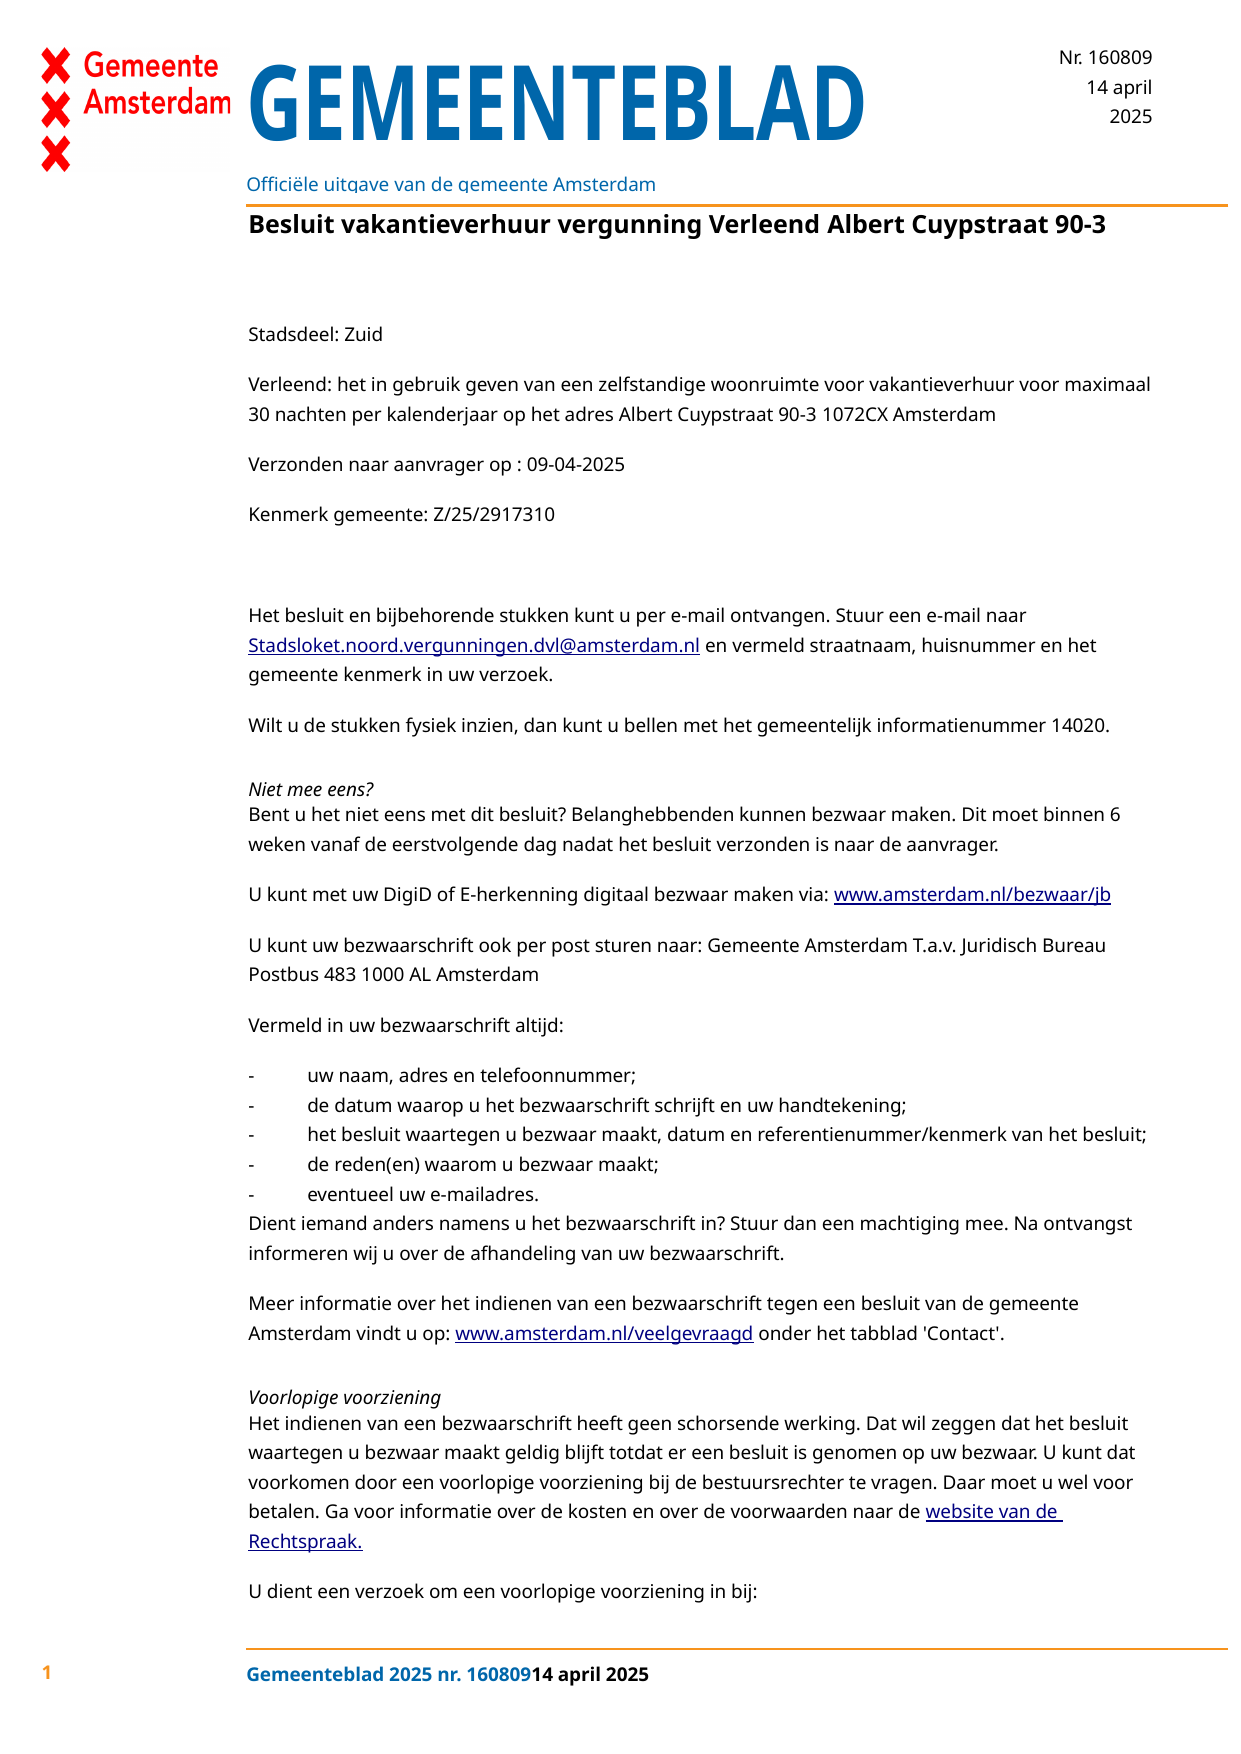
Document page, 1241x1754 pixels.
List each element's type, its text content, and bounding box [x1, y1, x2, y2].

text Het indienen van een bezwaarschrift heeft geen schorsende werking. Dat wil zeggen dat het besluit waartegen u bezwaar maakt geldig blijft totdat er een besluit is genomen op uw bezwaar. U kunt dat voorkomen door een voorlopige voorziening bij de bestuursrechter te vragen. Daar moet u wel voor betalen. Ga voor informatie over de kosten en over de voorwaarden naar de website van de Rechtspraak. [248, 1410, 1152, 1554]
text Meer informatie over het indienen van een bezwaarschrift tegen een besluit van de gemeente Amsterdam vindt u op: www.amsterdam.nl/veelgevraagd onder het tabblad 'Contact'. [248, 1290, 1152, 1346]
text Stadsdeel: Zuid [248, 321, 1152, 346]
text Verzonden naar aanvrager op : 09-04-2025 [248, 451, 1152, 477]
text U kunt met uw DigiD of E-herkenning digitaal bezwaar maken via: www.amsterdam.nl/bezwaar/jb [248, 882, 1152, 907]
text Wilt u de stukken fysiek inzien, dan kunt u bellen met het gemeentelijk informatienummer 14020. [248, 712, 1152, 738]
text Dient iemand anders namens u het bezwaarschrift in? Stuur dan een machtiging mee. Na ontvangst informeren wij u over de afhandeling van uw bezwaarschrift. [248, 1210, 1152, 1266]
text Besluit vakantieverhuur vergunning Verleend Albert Cuypstraat 90-3 [248, 207, 1152, 241]
list uw naam, adres en telefoonnummer; [248, 1062, 1152, 1088]
text Het besluit en bijbehorende stukken kunt u per e-mail ontvangen. Stuur een e-mail naar Stadsloket.noord.vergunningen.dvl@amsterdam.nl en vermeld straatnaam, huisnummer en het gemeente kenmerk in uw verzoek. [248, 602, 1152, 687]
text Verleend: het in gebruik geven van een zelfstandige woonruimte voor vakantieverhuur voor maximaal 30 nachten per kalenderjaar op het adres Albert Cuypstraat 90-3 1072CX Amsterdam [248, 371, 1152, 426]
list de datum waarop u het bezwaarschrift schrijft en uw handtekening; [248, 1092, 1152, 1118]
text U dient een verzoek om een voorlopige voorziening in bij: [248, 1578, 1152, 1604]
text Kenmerk gemeente: Z/25/2917310 [248, 502, 1152, 527]
text U kunt uw bezwaarschrift ook per post sturen naar: Gemeente Amsterdam T.a.v. Juridisch Bureau Postbus 483 1000 AL Amsterdam [248, 932, 1152, 987]
text Bent u het niet eens met dit besluit? Belanghebbenden kunnen bezwaar maken. Dit moet binnen 6 weken vanaf de eerstvolgende dag nadat het besluit verzonden is naar de aanvrager. [248, 802, 1152, 857]
list eventueel uw e-mailadres. [248, 1181, 1152, 1207]
list de reden(en) waarom u bezwaar maakt; [248, 1151, 1152, 1177]
list het besluit waartegen u bezwaar maakt, datum en referentienummer/kenmerk van het besluit; [248, 1122, 1152, 1147]
text Vermeld in uw bezwaarschrift altijd: [248, 1012, 1152, 1038]
picture [41, 47, 231, 172]
text Voorlopige voorziening [248, 1384, 1152, 1410]
text Niet mee eens? [248, 776, 1152, 802]
